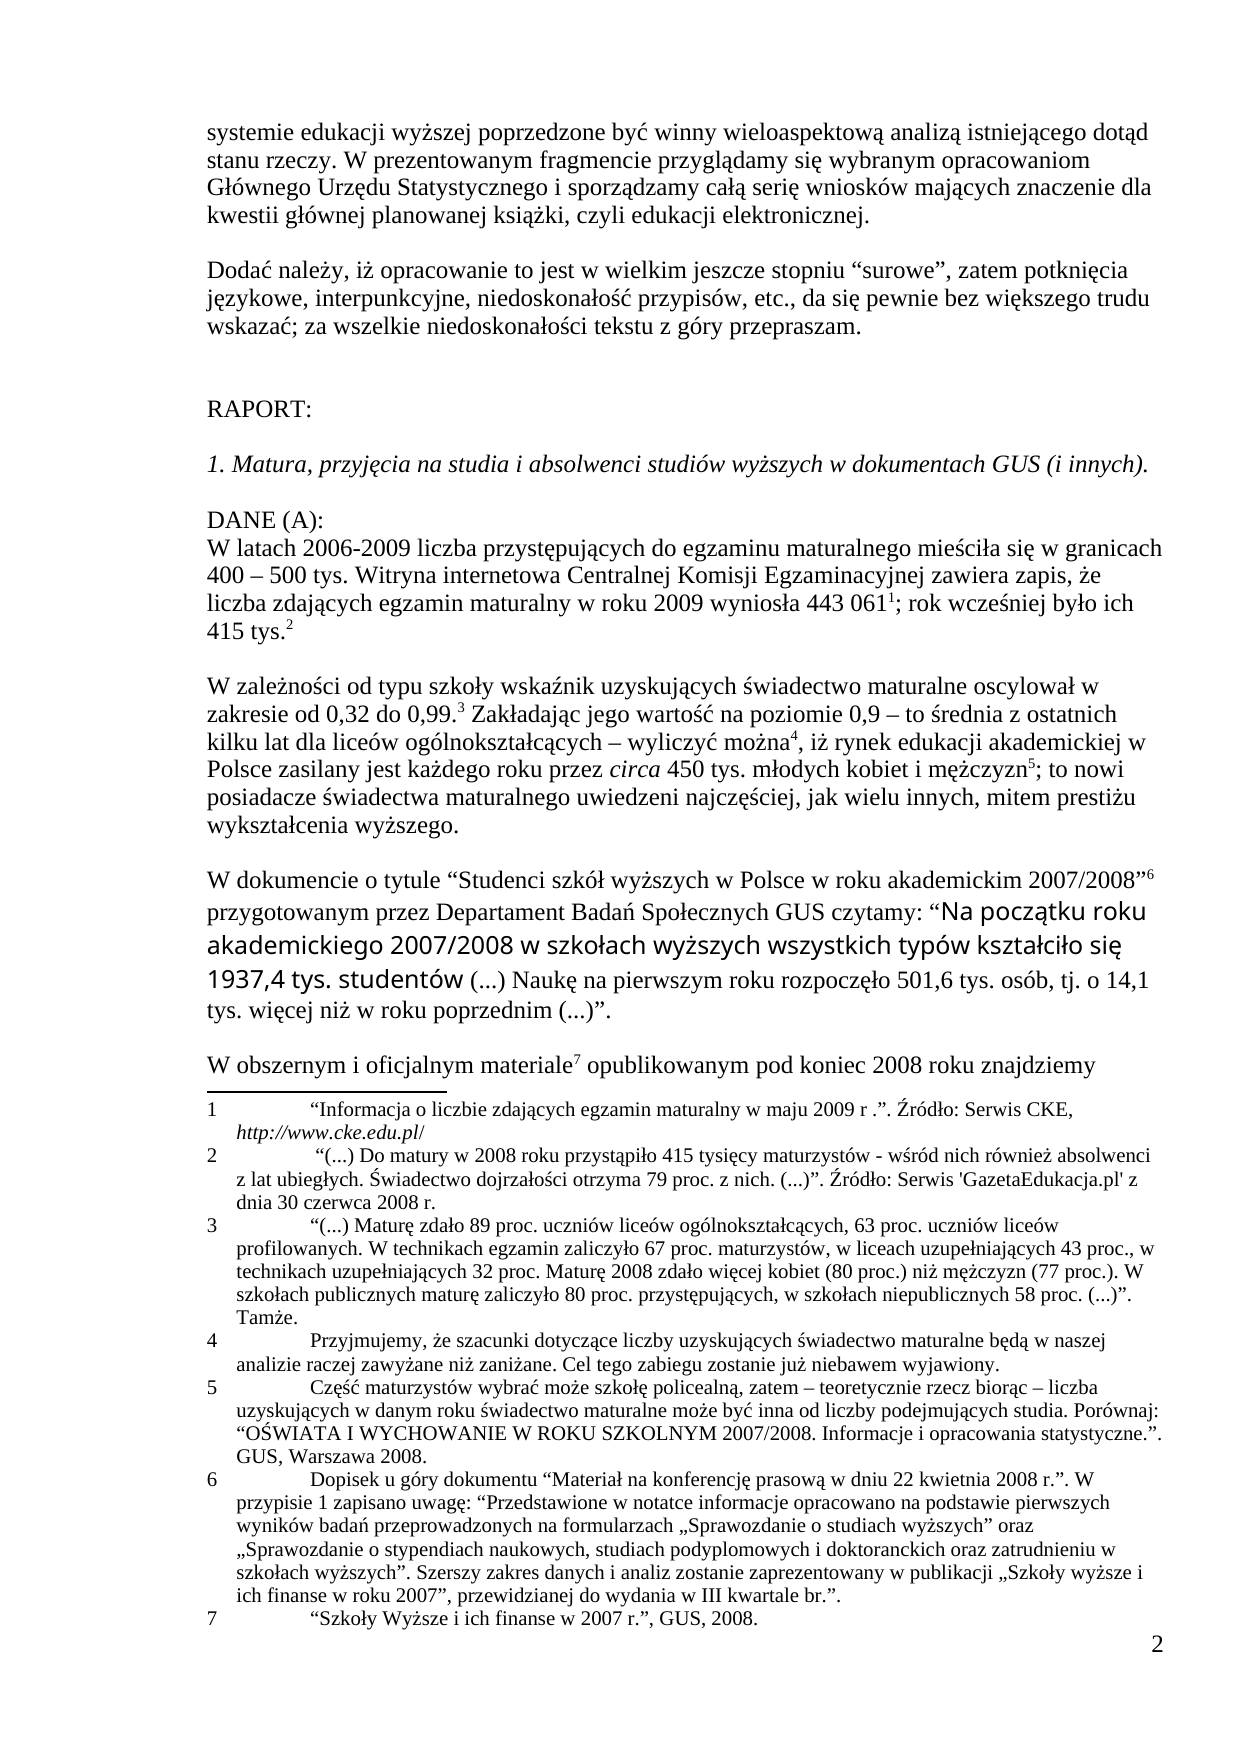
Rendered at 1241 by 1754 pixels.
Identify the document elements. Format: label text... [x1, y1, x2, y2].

text 1. Matura, przyjęcia na studia i absolwenci studiów wyższych w dokumentach GUS (i innych). [207, 451, 1163, 478]
text RAPORT: [207, 395, 1163, 423]
text “(...) Do matury w 2008 roku przystąpiło 415 tysięcy maturzystów - wśród nich również absolwenci z lat ubiegłych. Świadectwo dojrzałości otrzyma 79 proc. z nich. (...)”. Źródło: Serwis 'GazetaEdukacja.pl' z dnia 30 czerwca 2008 r. [207, 1144, 1163, 1214]
text systemie edukacji wyższej poprzedzone być winny wieloaspektową analizą istniejącego dotąd stanu rzeczy. W prezentowanym fragmencie przyglądamy się wybranym opracowaniom Głównego Urzędu Statystycznego i sporządzamy całą serię wniosków mających znaczenie dla kwestii głównej planowanej książki, czyli edukacji elektronicznej. [207, 118, 1163, 229]
text Część maturzystów wybrać może szkołę policealną, zatem – teoretycznie rzecz biorąc – liczba uzyskujących w danym roku świadectwo maturalne może być inna od liczby podejmujących studia. Porównaj: “OŚWIATA I WYCHOWANIE W ROKU SZKOLNYM 2007/2008. Informacje i opracowania statystyczne.”. GUS, Warszawa 2008. [207, 1376, 1163, 1468]
text “Informacja o liczbie zdających egzamin maturalny w maju 2009 r .”. Źródło: Serwis CKE, http://www.cke.edu.pl/ [207, 1098, 1163, 1144]
text Przyjmujemy, że szacunki dotyczące liczby uzyskujących świadectwo maturalne będą w naszej analizie raczej zawyżane niż zaniżane. Cel tego zabiegu zostanie już niebawem wyjawiony. [207, 1329, 1163, 1376]
text W zależności od typu szkoły wskaźnik uzyskujących świadectwo maturalne oscylował w zakresie od 0,32 do 0,99. Zakładając jego wartość na poziomie 0,9 – to średnia z ostatnich kilku lat dla liceów ogólnokształcących – wyliczyć można, iż rynek edukacji akademickiej w Polsce zasilany jest każdego roku przez circa 450 tys. młodych kobiet i mężczyzn; to nowi posiadacze świadectwa maturalnego uwiedzeni najczęściej, jak wielu innych, mitem prestiżu wykształcenia wyższego. [207, 672, 1163, 838]
text Dopisek u góry dokumentu “Materiał na konferencję prasową w dniu 22 kwietnia 2008 r.”. W przypisie 1 zapisano uwagę: “Przedstawione w notatce informacje opracowano na podstawie pierwszych wyników badań przeprowadzonych na formularzach „Sprawozdanie o studiach wyższych” oraz „Sprawozdanie o stypendiach naukowych, studiach podyplomowych i doktoranckich oraz zatrudnieniu w szkołach wyższych”. Szerszy zakres danych i analiz zostanie zaprezentowany w publikacji „Szkoły wyższe i ich finanse w roku 2007”, przewidzianej do wydania w III kwartale br.”. [207, 1468, 1163, 1607]
text “Szkoły Wyższe i ich finanse w 2007 r.”, GUS, 2008. [207, 1607, 1163, 1630]
text W dokumencie o tytule “Studenci szkół wyższych w Polsce w roku akademickim 2007/2008” przygotowanym przez Departament Badań Społecznych GUS czytamy: “Na początku roku akademickiego 2007/2008 w szkołach wyższych wszystkich typów kształciło się 1937,4 tys. studentów (...) Naukę na pierwszym roku rozpoczęło 501,6 tys. osób, tj. o 14,1 tys. więcej niż w roku poprzednim (...)”. [207, 866, 1163, 1024]
text DANE (A): [207, 506, 1163, 534]
text W latach 2006-2009 liczba przystępujących do egzaminu maturalnego mieściła się w granicach 400 – 500 tys. Witryna internetowa Centralnej Komisji Egzaminacyjnej zawiera zapis, że liczba zdających egzamin maturalny w roku 2009 wyniosła 443 061; rok wcześniej było ich 415 tys. [207, 534, 1163, 644]
text “(...) Maturę zdało 89 proc. uczniów liceów ogólnokształcących, 63 proc. uczniów liceów profilowanych. W technikach egzamin zaliczyło 67 proc. maturzystów, w liceach uzupełniających 43 proc., w technikach uzupełniających 32 proc. Maturę 2008 zdało więcej kobiet (80 proc.) niż mężczyzn (77 proc.). W szkołach publicznych maturę zaliczyło 80 proc. przystępujących, w szkołach niepublicznych 58 proc. (...)”. Tamże. [207, 1214, 1163, 1329]
text Dodać należy, iż opracowanie to jest w wielkim jeszcze stopniu “surowe”, zatem potknięcia językowe, interpunkcyjne, niedoskonałość przypisów, etc., da się pewnie bez większego trudu wskazać; za wszelkie niedoskonałości tekstu z góry przepraszam. [207, 257, 1163, 340]
text W obszernym i oficjalnym materiale opublikowanym pod koniec 2008 roku znajdziemy [207, 1052, 1163, 1079]
